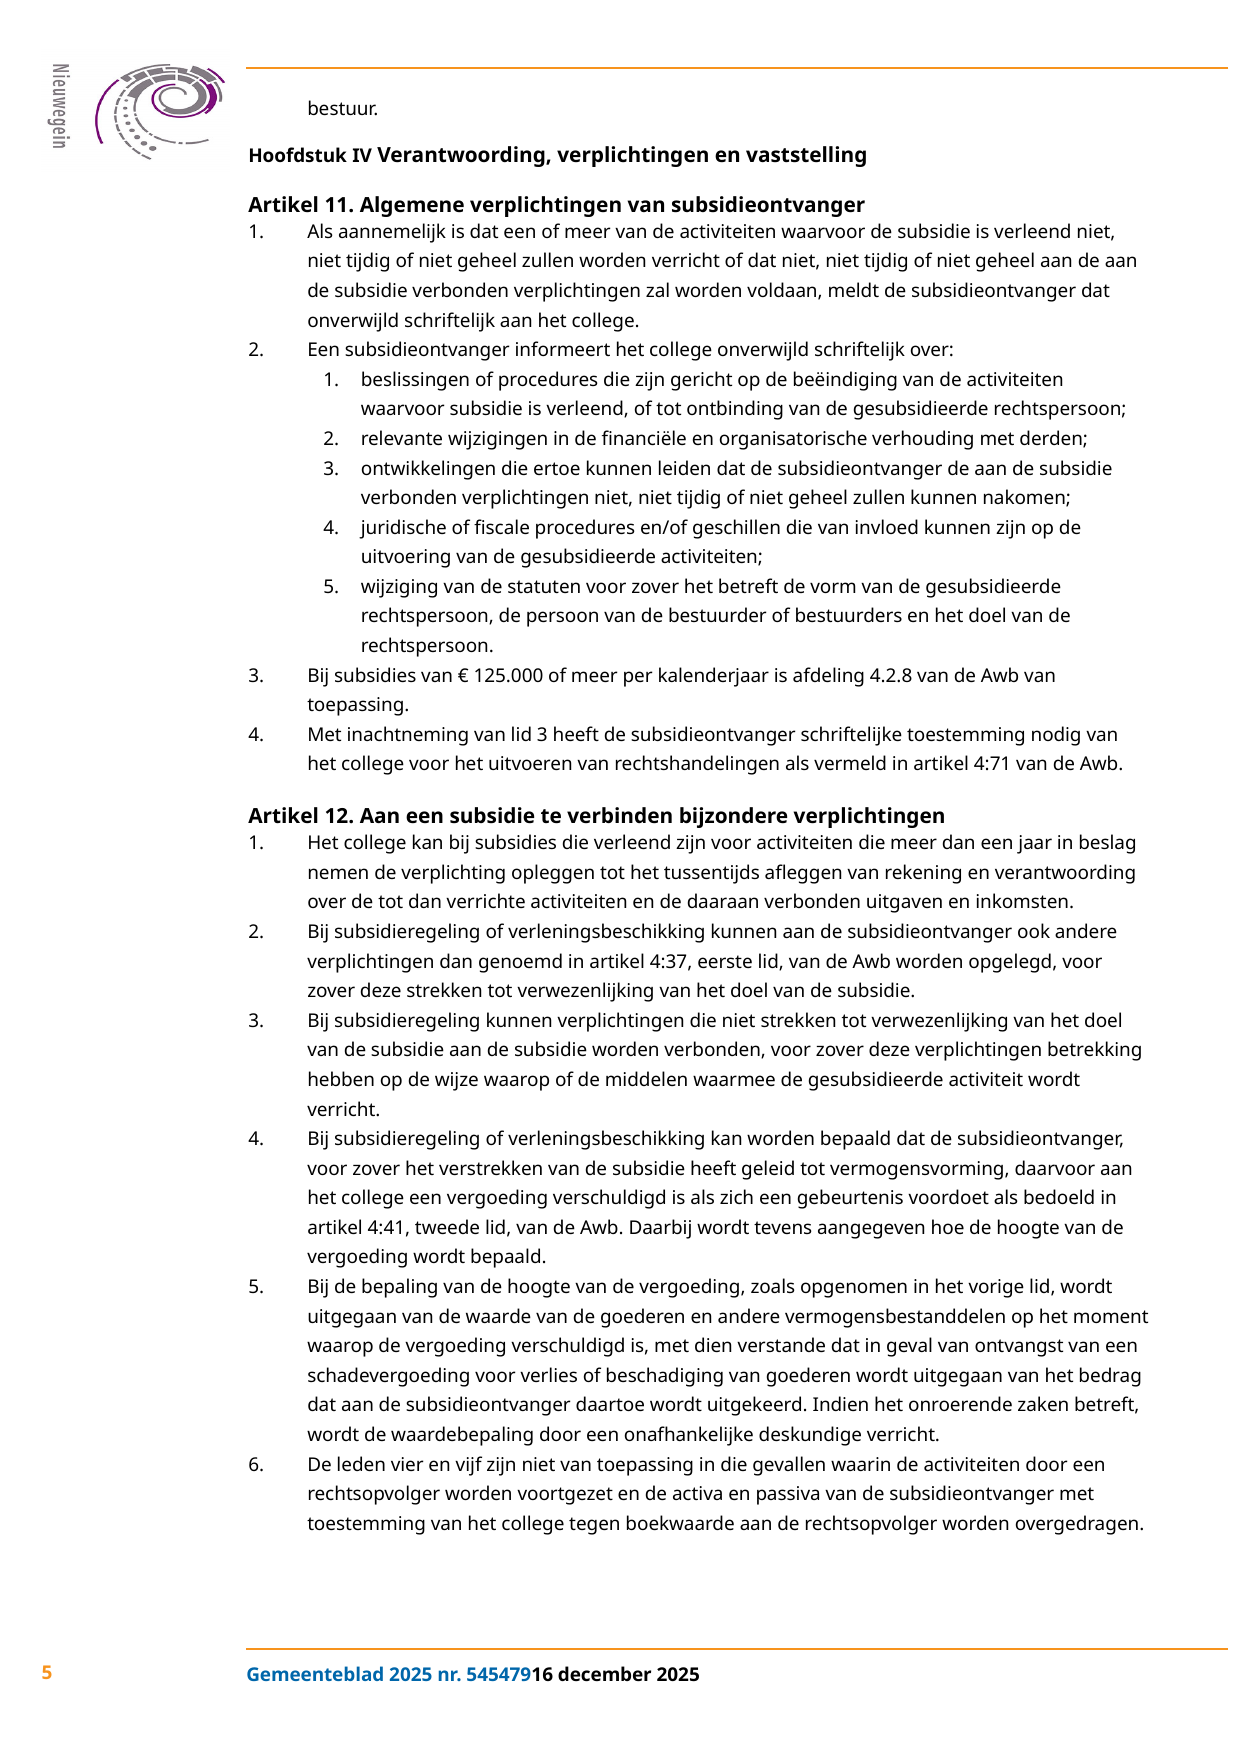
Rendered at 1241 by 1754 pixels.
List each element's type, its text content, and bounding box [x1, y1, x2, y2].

list Bij subsidieregeling of verleningsbeschikking kunnen aan de subsidieontvanger ook andere verplichtingen dan genoemd in artikel 4:37, eerste lid, van de Awb worden opgelegd, voor zover deze strekken tot verwezenlijking van het doel van de subsidie. [248, 918, 1152, 1003]
text Artikel 11. Algemene verplichtingen van subsidieontvanger [248, 190, 1152, 218]
list Bij subsidieregeling kunnen verplichtingen die niet strekken tot verwezenlijking van het doel van de subsidie aan de subsidie worden verbonden, voor zover deze verplichtingen betrekking hebben op de wijze waarop of de middelen waarmee de gesubsidieerde activiteit wordt verricht. [248, 1007, 1152, 1121]
list Bij subsidieregeling of verleningsbeschikking kan worden bepaald dat de subsidieontvanger, voor zover het verstrekken van de subsidie heeft geleid tot vermogensvorming, daarvoor aan het college een vergoeding verschuldigd is als zich een gebeurtenis voordoet als bedoeld in artikel 4:41, tweede lid, van de Awb. Daarbij wordt tevens aangegeven hoe de hoogte van de vergoeding wordt bepaald. [248, 1125, 1152, 1269]
list Bij de bepaling van de hoogte van de vergoeding, zoals opgenomen in het vorige lid, wordt uitgegaan van de waarde van de goederen en andere vermogensbestanddelen op het moment waarop de vergoeding verschuldigd is, met dien verstande dat in geval van ontvangst van een schadevergoeding voor verlies of beschadiging van goederen wordt uitgegaan van het bedrag dat aan de subsidieontvanger daartoe wordt uitgekeerd. Indien het onroerende zaken betreft, wordt de waardebepaling door een onafhankelijke deskundige verricht. [248, 1273, 1152, 1447]
text Artikel 12. Aan een subsidie te verbinden bijzondere verplichtingen [248, 801, 1152, 829]
list Bij subsidies van € 125.000 of meer per kalenderjaar is afdeling 4.2.8 van de Awb van toepassing. [248, 662, 1152, 717]
list Als aannemelijk is dat een of meer van de activiteiten waarvoor de subsidie is verleend niet, niet tijdig of niet geheel zullen worden verricht of dat niet, niet tijdig of niet geheel aan de aan de subsidie verbonden verplichtingen zal worden voldaan, meldt de subsidieontvanger dat onverwijld schriftelijk aan het college. [248, 218, 1152, 333]
list beslissingen of procedures die zijn gericht op de beëindiging van de activiteiten waarvoor subsidie is verleend, of tot ontbinding van de gesubsidieerde rechtspersoon; [323, 366, 1152, 421]
list juridische of fiscale procedures en/of geschillen die van invloed kunnen zijn op de uitvoering van de gesubsidieerde activiteiten; [323, 514, 1152, 569]
list De leden vier en vijf zijn niet van toepassing in die gevallen waarin de activiteiten door een rechtsopvolger worden voortgezet en de activa en passiva van de subsidieontvanger met toestemming van het college tegen boekwaarde aan de rechtsopvolger worden overgedragen. [248, 1451, 1152, 1536]
list Een subsidieontvanger informeert het college onverwijld schriftelijk over: [248, 336, 1152, 362]
list ontwikkelingen die ertoe kunnen leiden dat de subsidieontvanger de aan de subsidie verbonden verplichtingen niet, niet tijdig of niet geheel zullen kunnen nakomen; [323, 455, 1152, 510]
text Hoofdstuk IV Verantwoording, verplichtingen en vaststelling [248, 140, 1152, 169]
list bestuur. [248, 95, 1152, 121]
picture [41, 47, 231, 172]
list wijziging van de statuten voor zover het betreft de vorm van de gesubsidieerde rechtspersoon, de persoon van de bestuurder of bestuurders en het doel van de rechtspersoon. [323, 573, 1152, 658]
list relevante wijzigingen in de financiële en organisatorische verhouding met derden; [323, 425, 1152, 451]
list Met inachtneming van lid 3 heeft de subsidieontvanger schriftelijke toestemming nodig van het college voor het uitvoeren van rechtshandelingen als vermeld in artikel 4:71 van de Awb. [248, 721, 1152, 776]
list Het college kan bij subsidies die verleend zijn voor activiteiten die meer dan een jaar in beslag nemen de verplichting opleggen tot het tussentijds afleggen van rekening en verantwoording over de tot dan verrichte activiteiten en de daaraan verbonden uitgaven en inkomsten. [248, 829, 1152, 914]
